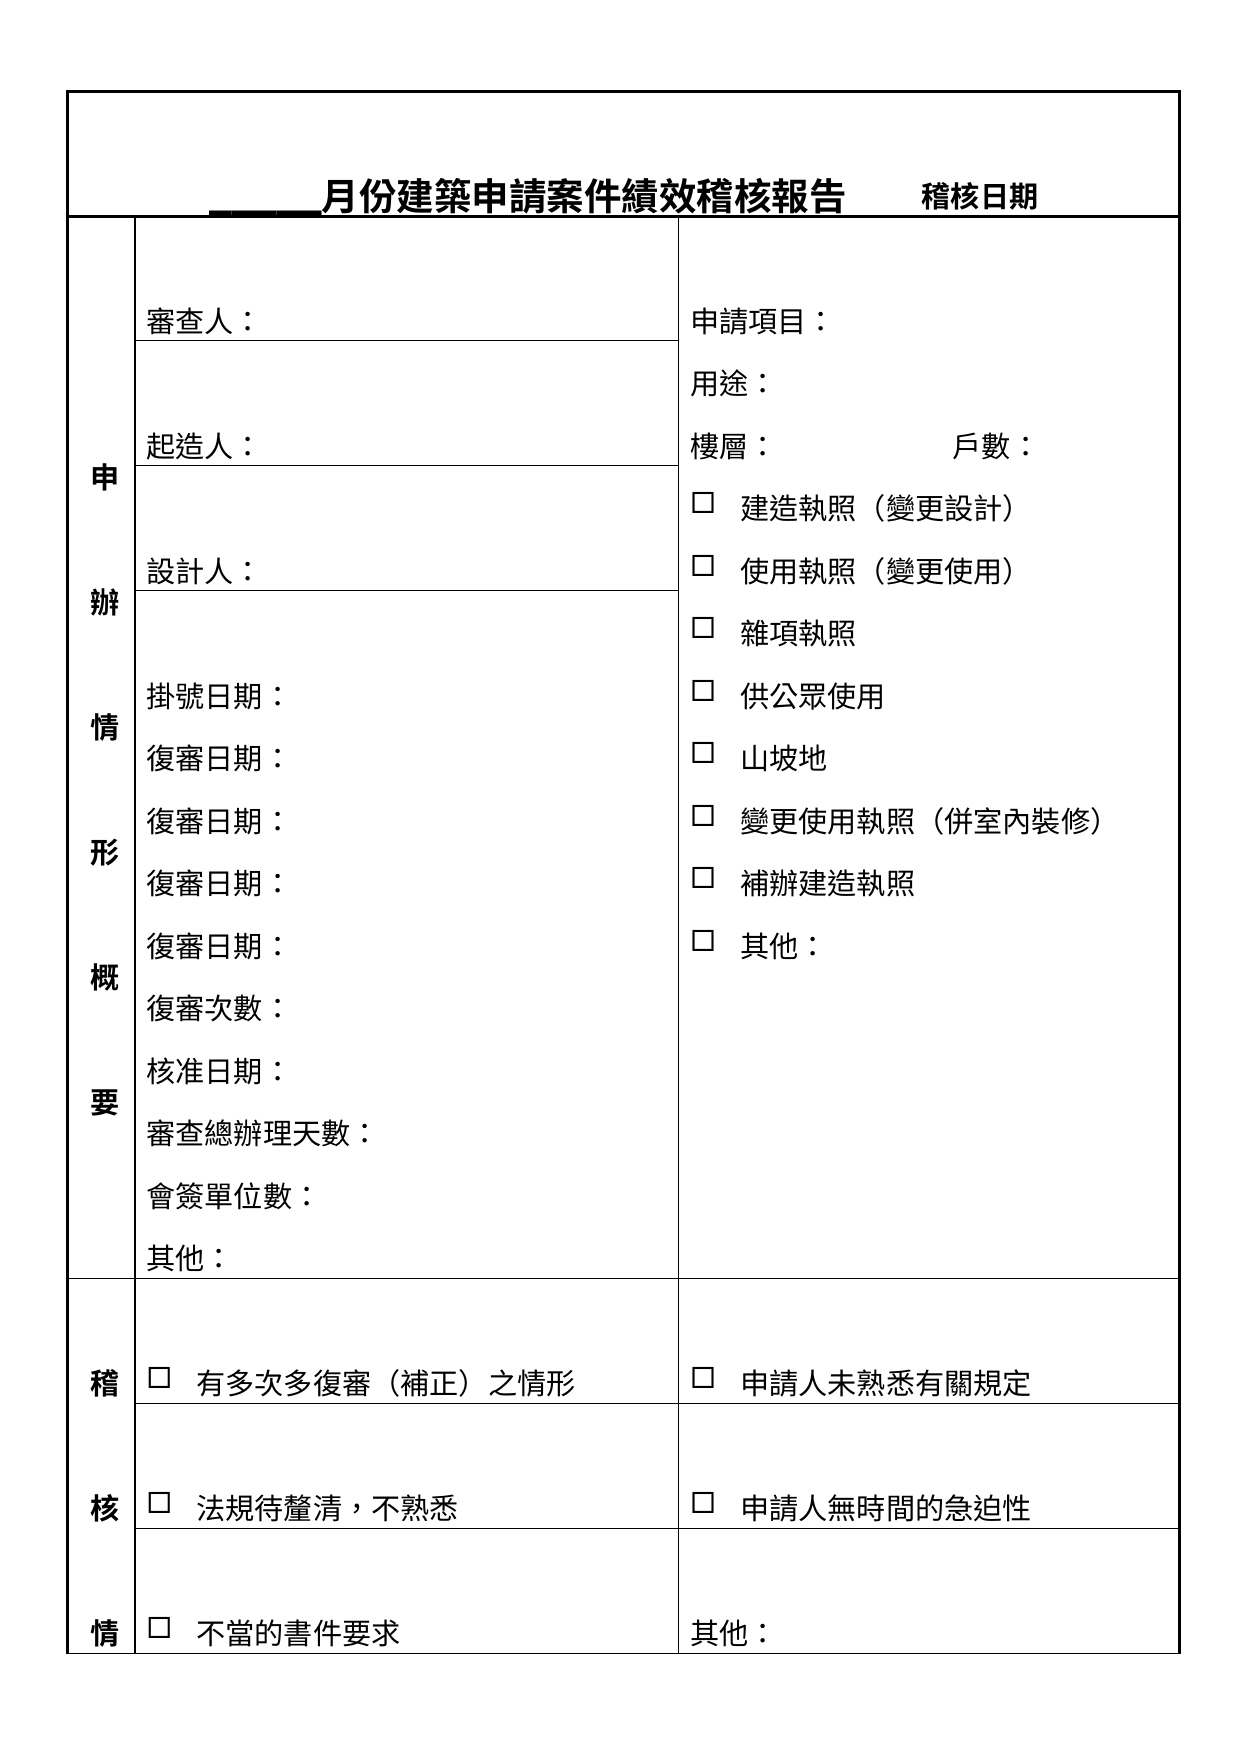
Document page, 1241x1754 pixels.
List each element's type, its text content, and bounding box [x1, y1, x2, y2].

table_cell 不當的書件要求 [136, 1529, 678, 1653]
table_cell 申請人未熟悉有關規定 [679, 1279, 1178, 1403]
table_cell 起造人： [136, 341, 678, 465]
table_cell 稽 核 情 形 [69, 1279, 134, 1653]
table_cell 申請人無時間的急迫性 [679, 1404, 1178, 1528]
table_cell 審查人： [136, 218, 678, 340]
table_cell 設計人： [136, 466, 678, 590]
table_cell 有多次多復審（補正）之情形 [136, 1279, 678, 1403]
table_cell 申請項目： 用途： 樓層： 戶數： 建造執照（變更設計） 使用執照（變更使用） 雜項執照 供公眾使用 山坡地 變更使用執照（併室內裝修） 補辦建造執照 其他： [679, 218, 1178, 1278]
table_cell 其他： [679, 1529, 1178, 1653]
table_cell 掛號日期： 復審日期： 復審日期： 復審日期： 復審日期： 復審次數： 核准日期： 審查總辦理天數： 會簽單位數： 其他： [136, 591, 678, 1278]
table_cell 申 辦 情 形 概 要 [69, 218, 134, 1278]
table_header _____月份建築申請案件績效稽核報告 稽核日期 [69, 93, 1178, 215]
table_cell 法規待釐清，不熟悉 [136, 1404, 678, 1528]
